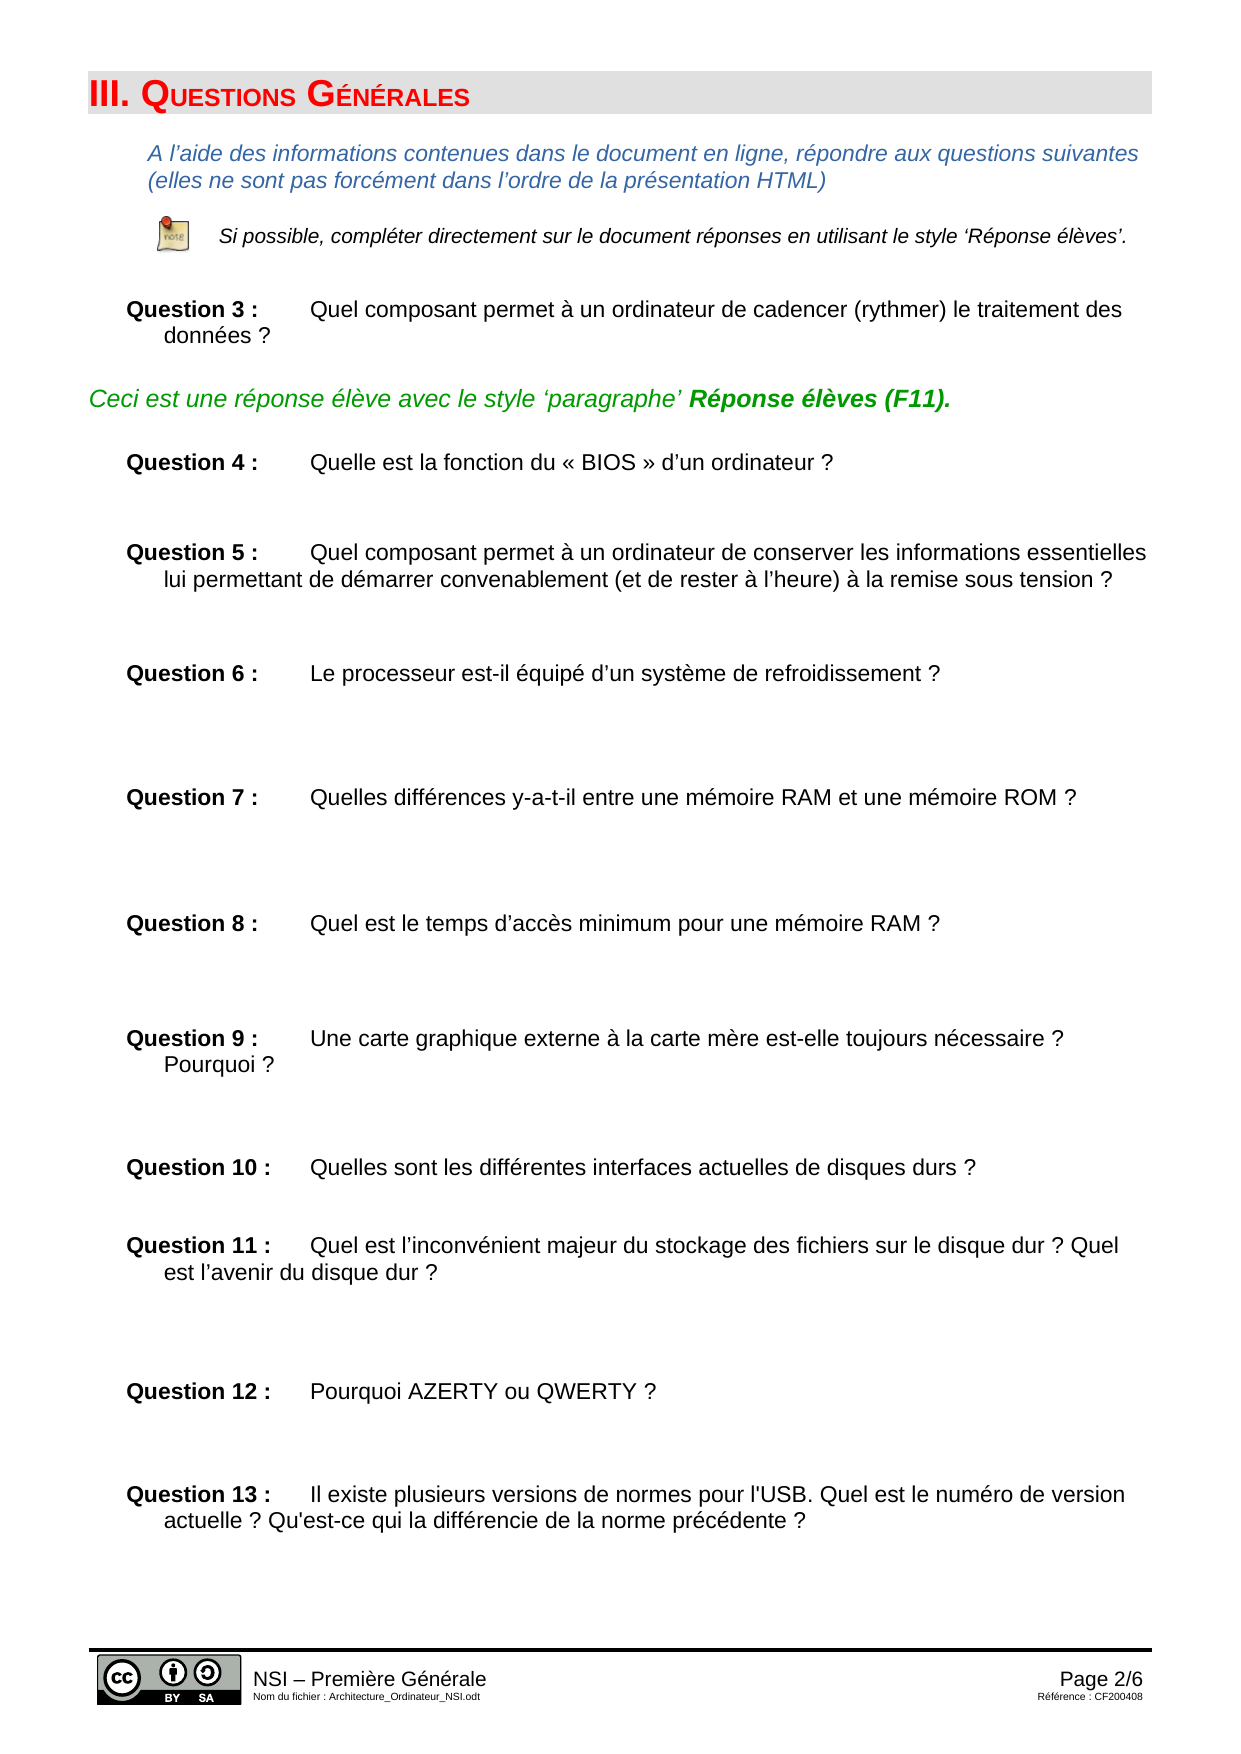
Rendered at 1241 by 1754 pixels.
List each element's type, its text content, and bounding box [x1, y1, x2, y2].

list Quelle est la fonction du « BIOS » d’un ordinateur ? [126, 448, 1152, 475]
text A l’aide des informations contenues dans le document en ligne, répondre aux questions suivantes (elles ne sont pas forcément dans l’ordre de la présentation HTML) [148, 140, 1152, 193]
list Quelles différences y-a-t-il entre une mémoire RAM et une mémoire ROM ? [126, 784, 1152, 810]
list Quel composant permet à un ordinateur de cadencer (rythmer) le traitement des données ? [126, 296, 1152, 348]
list Quelles sont les différentes interfaces actuelles de disques durs ? [126, 1153, 1152, 1180]
picture [148, 211, 197, 260]
list Quel est le temps d’accès minimum pour une mémoire RAM ? [126, 910, 1152, 936]
subtitle Questions Générales [88, 71, 1152, 114]
list Si possible, compléter directement sur le document réponses en utilisant le style ‘Réponse élèves’. [197, 211, 1152, 260]
list Quel est l’inconvénient majeur du stockage des fichiers sur le disque dur ? Quel est l’avenir du disque dur ? [126, 1232, 1152, 1285]
list Une carte graphique externe à la carte mère est-elle toujours nécessaire ? Pourquoi ? [126, 1024, 1152, 1077]
list Le processeur est-il équipé d’un système de refroidissement ? [126, 660, 1152, 686]
list Quel composant permet à un ordinateur de conserver les informations essentielles lui permettant de démarrer convenablement (et de rester à l’heure) à la remise sous tension ? [126, 539, 1152, 592]
list Pourquoi AZERTY ou QWERTY ? [126, 1378, 1152, 1404]
list Il existe plusieurs versions de normes pour l'USB. Quel est le numéro de version actuelle ? Qu'est-ce qui la différencie de la norme précédente ? [126, 1481, 1152, 1533]
text Ceci est une réponse élève avec le style ‘paragraphe’ Réponse élèves (F11). [88, 384, 1152, 413]
